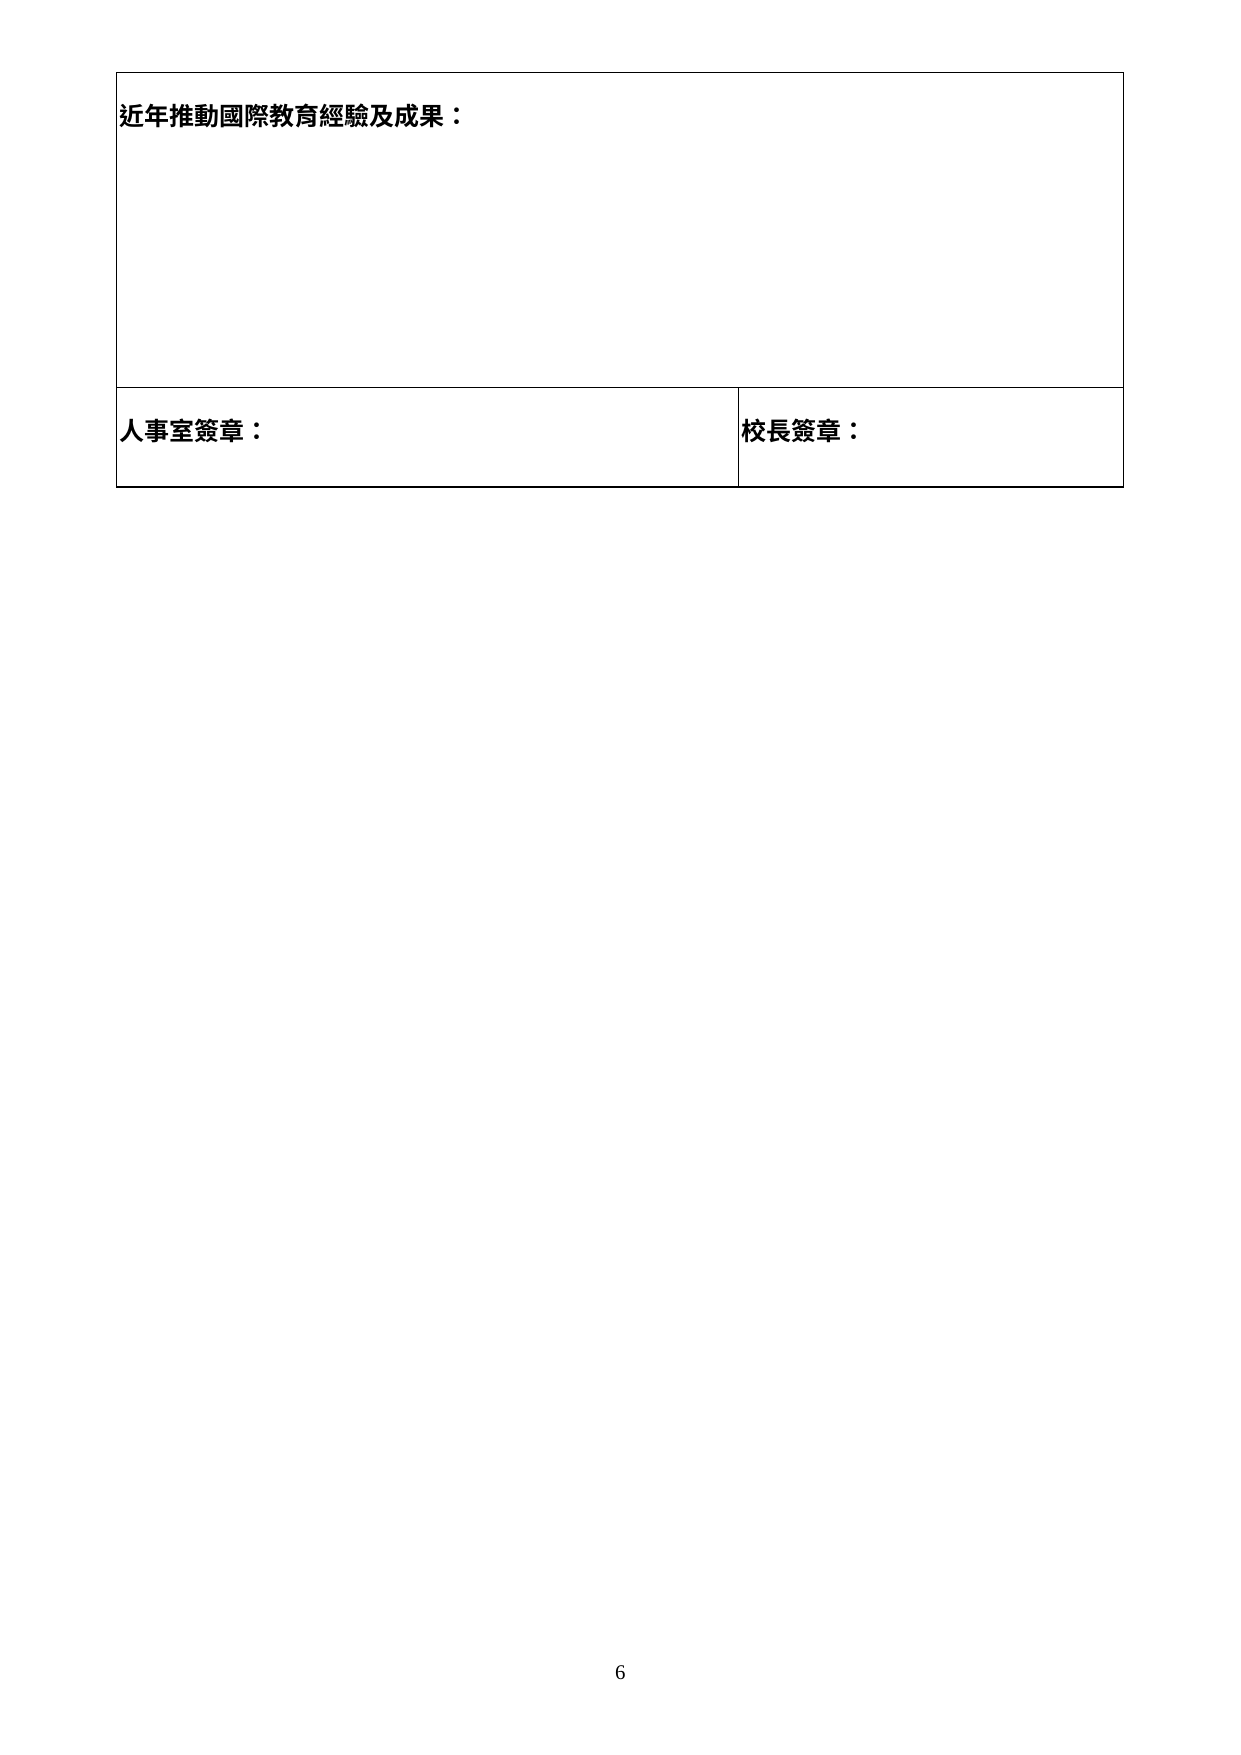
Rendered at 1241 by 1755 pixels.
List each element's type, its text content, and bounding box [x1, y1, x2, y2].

table_cell 人事室簽章： [117, 388, 738, 486]
table_cell 近年推動國際教育經驗及成果： [117, 73, 1123, 387]
table_cell 校長簽章： [739, 388, 1123, 486]
